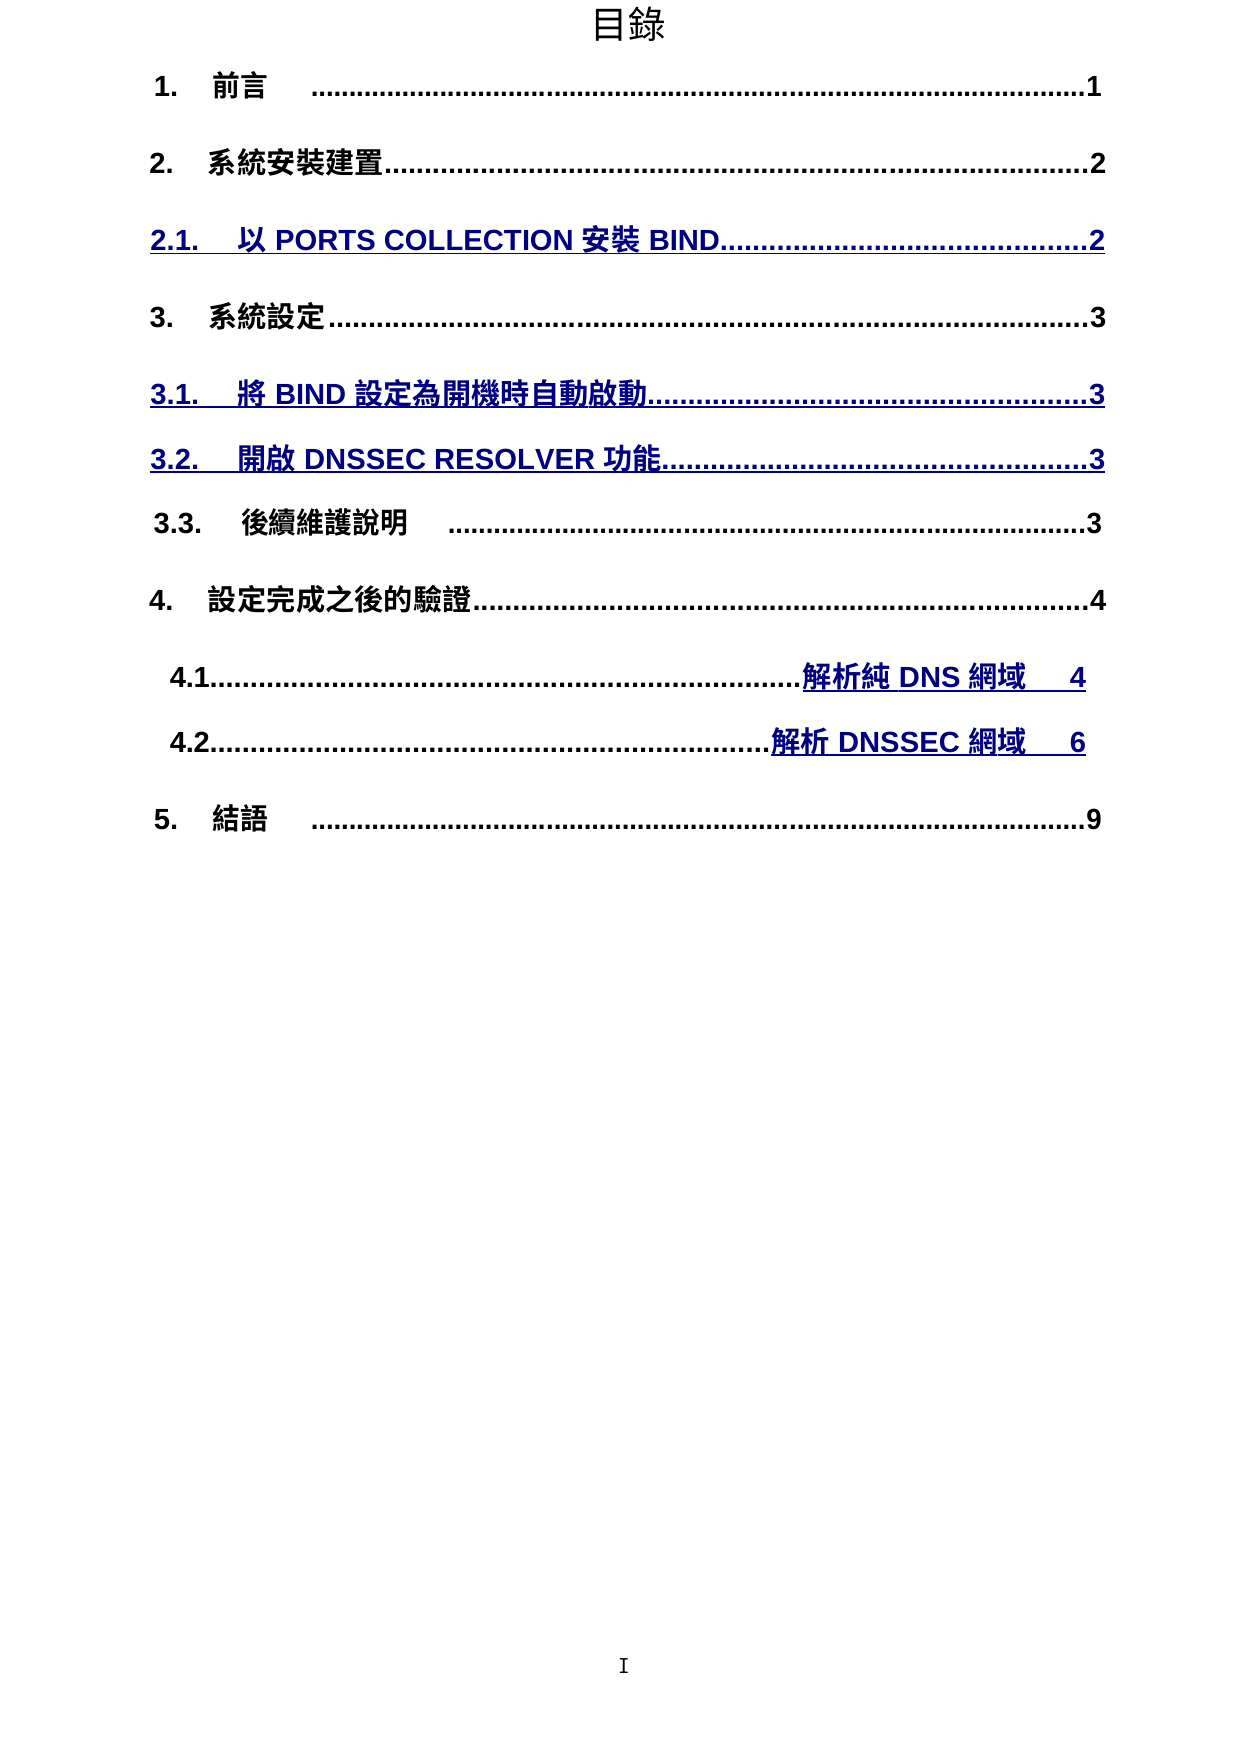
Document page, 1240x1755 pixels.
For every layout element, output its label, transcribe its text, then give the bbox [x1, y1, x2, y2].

list 解析 DNSSEC 網域 6 [139, 721, 1116, 761]
text 3.1. 將 BIND 設定為開機時自動啟動 3 [139, 373, 1116, 413]
text 2.1. 以 PORTS COLLECTION 安裝 BIND 2 [139, 219, 1116, 259]
text 4. 設定完成之後的驗證.............................................................................4 [139, 579, 1116, 619]
text 3.3. 後續維護說明 ....................................................................................3 [139, 502, 1116, 542]
text 2. 系統安裝建置........................................................................................2 [139, 143, 1116, 182]
text 3. 系統設定...............................................................................................3 [139, 297, 1116, 336]
subtitle 1. 前言 ......................................................................................................1 [139, 66, 1116, 105]
list 解析純 DNS 網域 4 [139, 656, 1116, 696]
text 5. 結語 ......................................................................................................9 [139, 798, 1116, 838]
text 3.2. 開啟 DNSSEC RESOLVER 功能 3 [139, 438, 1116, 478]
text 目錄 [139, 0, 1116, 48]
